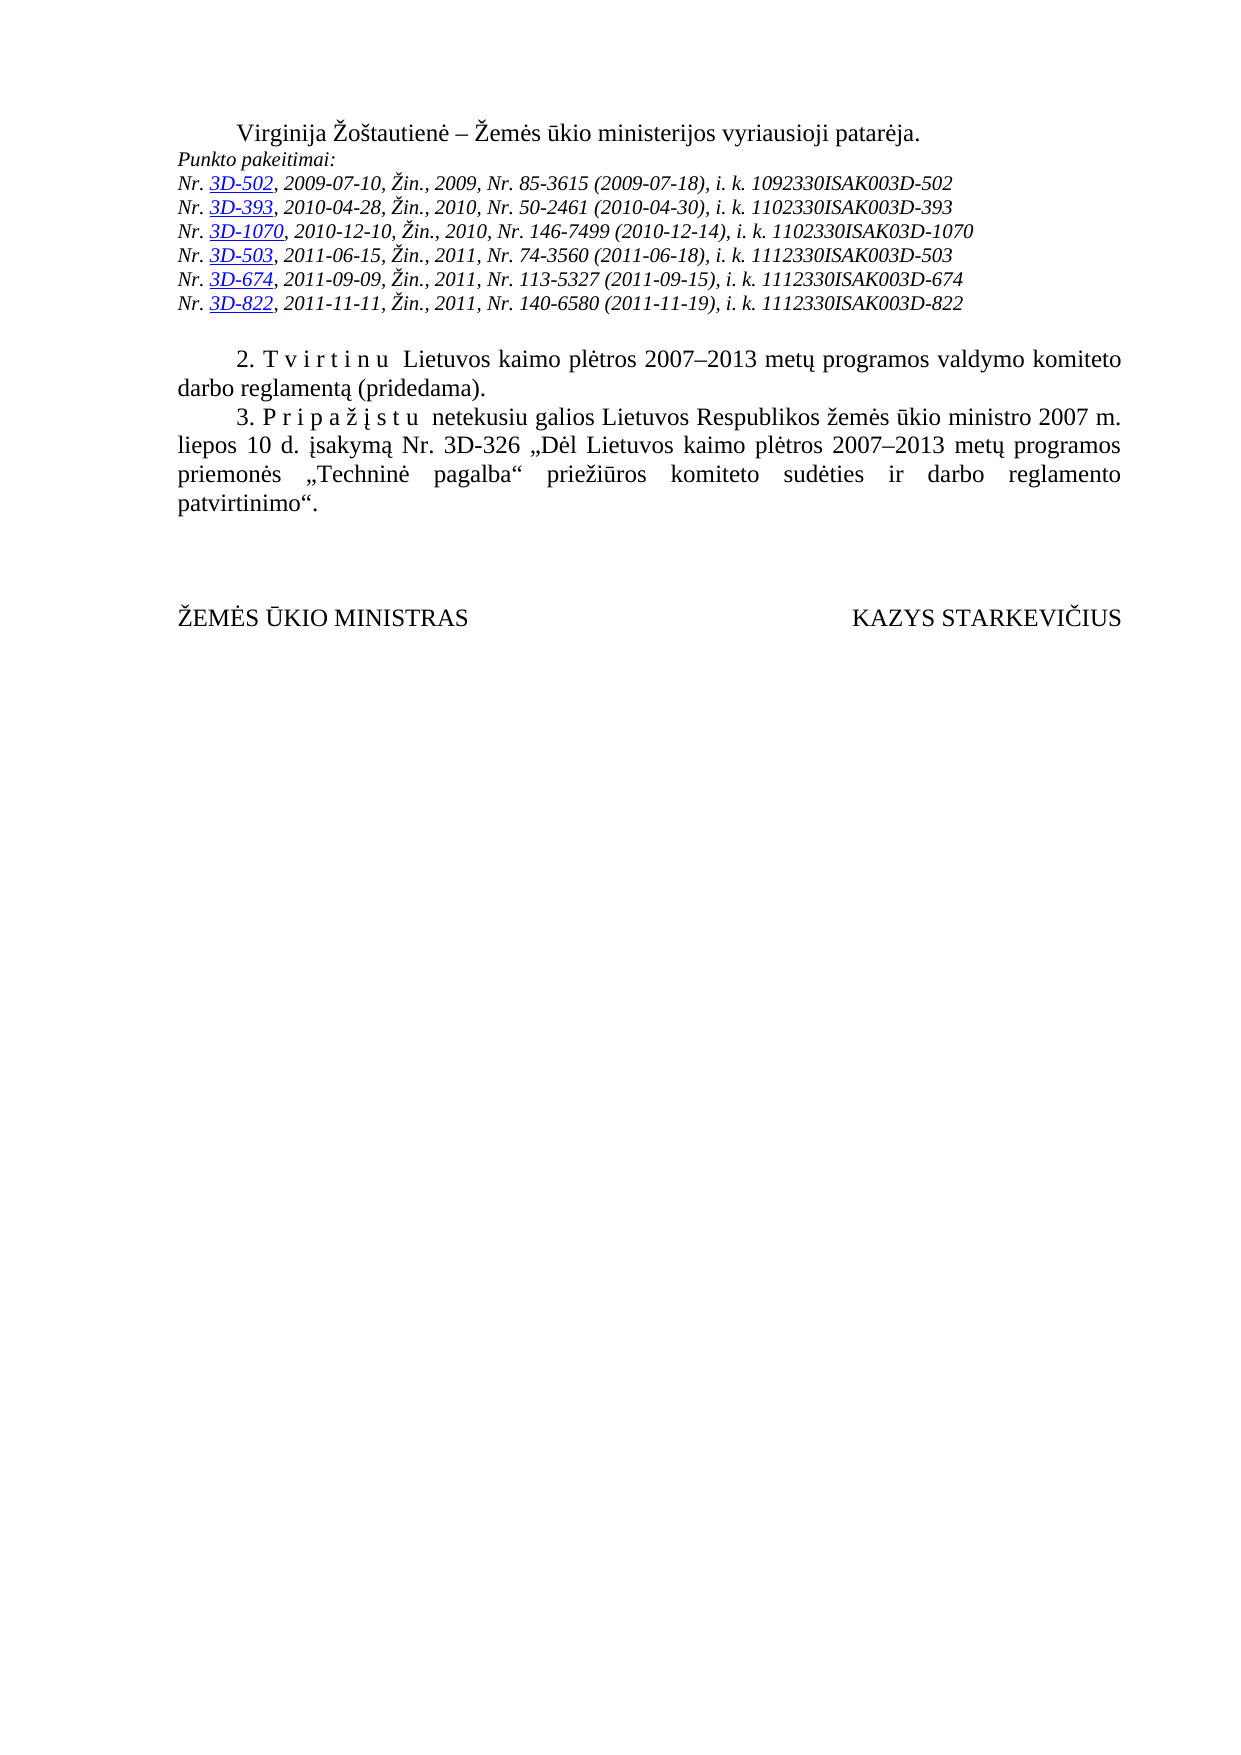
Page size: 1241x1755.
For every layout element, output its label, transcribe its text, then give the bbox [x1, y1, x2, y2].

text ŽEMĖS ŪKIO MINISTRAS KAZYS STARKEVIČIUS [177, 603, 1122, 632]
text 2. Tvirtinu Lietuvos kaimo plėtros 2007–2013 metų programos valdymo komiteto darbo reglamentą (pridedama). [177, 344, 1122, 402]
text Punkto pakeitimai: [177, 147, 1122, 171]
text Nr. 3D-393, 2010-04-28, Žin., 2010, Nr. 50-2461 (2010-04-30), i. k. 1102330ISAK003D-393 [177, 195, 1122, 219]
text Nr. 3D-674, 2011-09-09, Žin., 2011, Nr. 113-5327 (2011-09-15), i. k. 1112330ISAK003D-674 [177, 267, 1122, 291]
text Virginija Žoštautienė – Žemės ūkio ministerijos vyriausioji patarėja. [177, 118, 1122, 147]
text 3. Pripažįstu netekusiu galios Lietuvos Respublikos žemės ūkio ministro 2007 m. liepos 10 d. įsakymą Nr. 3D-326 „Dėl Lietuvos kaimo plėtros 2007–2013 metų programos priemonės „Techninė pagalba“ priežiūros komiteto sudėties ir darbo reglamento patvirtinimo“. [177, 402, 1122, 517]
text Nr. 3D-503, 2011-06-15, Žin., 2011, Nr. 74-3560 (2011-06-18), i. k. 1112330ISAK003D-503 [177, 243, 1122, 267]
text Nr. 3D-502, 2009-07-10, Žin., 2009, Nr. 85-3615 (2009-07-18), i. k. 1092330ISAK003D-502 [177, 171, 1122, 195]
text Nr. 3D-822, 2011-11-11, Žin., 2011, Nr. 140-6580 (2011-11-19), i. k. 1112330ISAK003D-822 [177, 291, 1122, 315]
text Nr. 3D-1070, 2010-12-10, Žin., 2010, Nr. 146-7499 (2010-12-14), i. k. 1102330ISAK03D-1070 [177, 219, 1122, 243]
